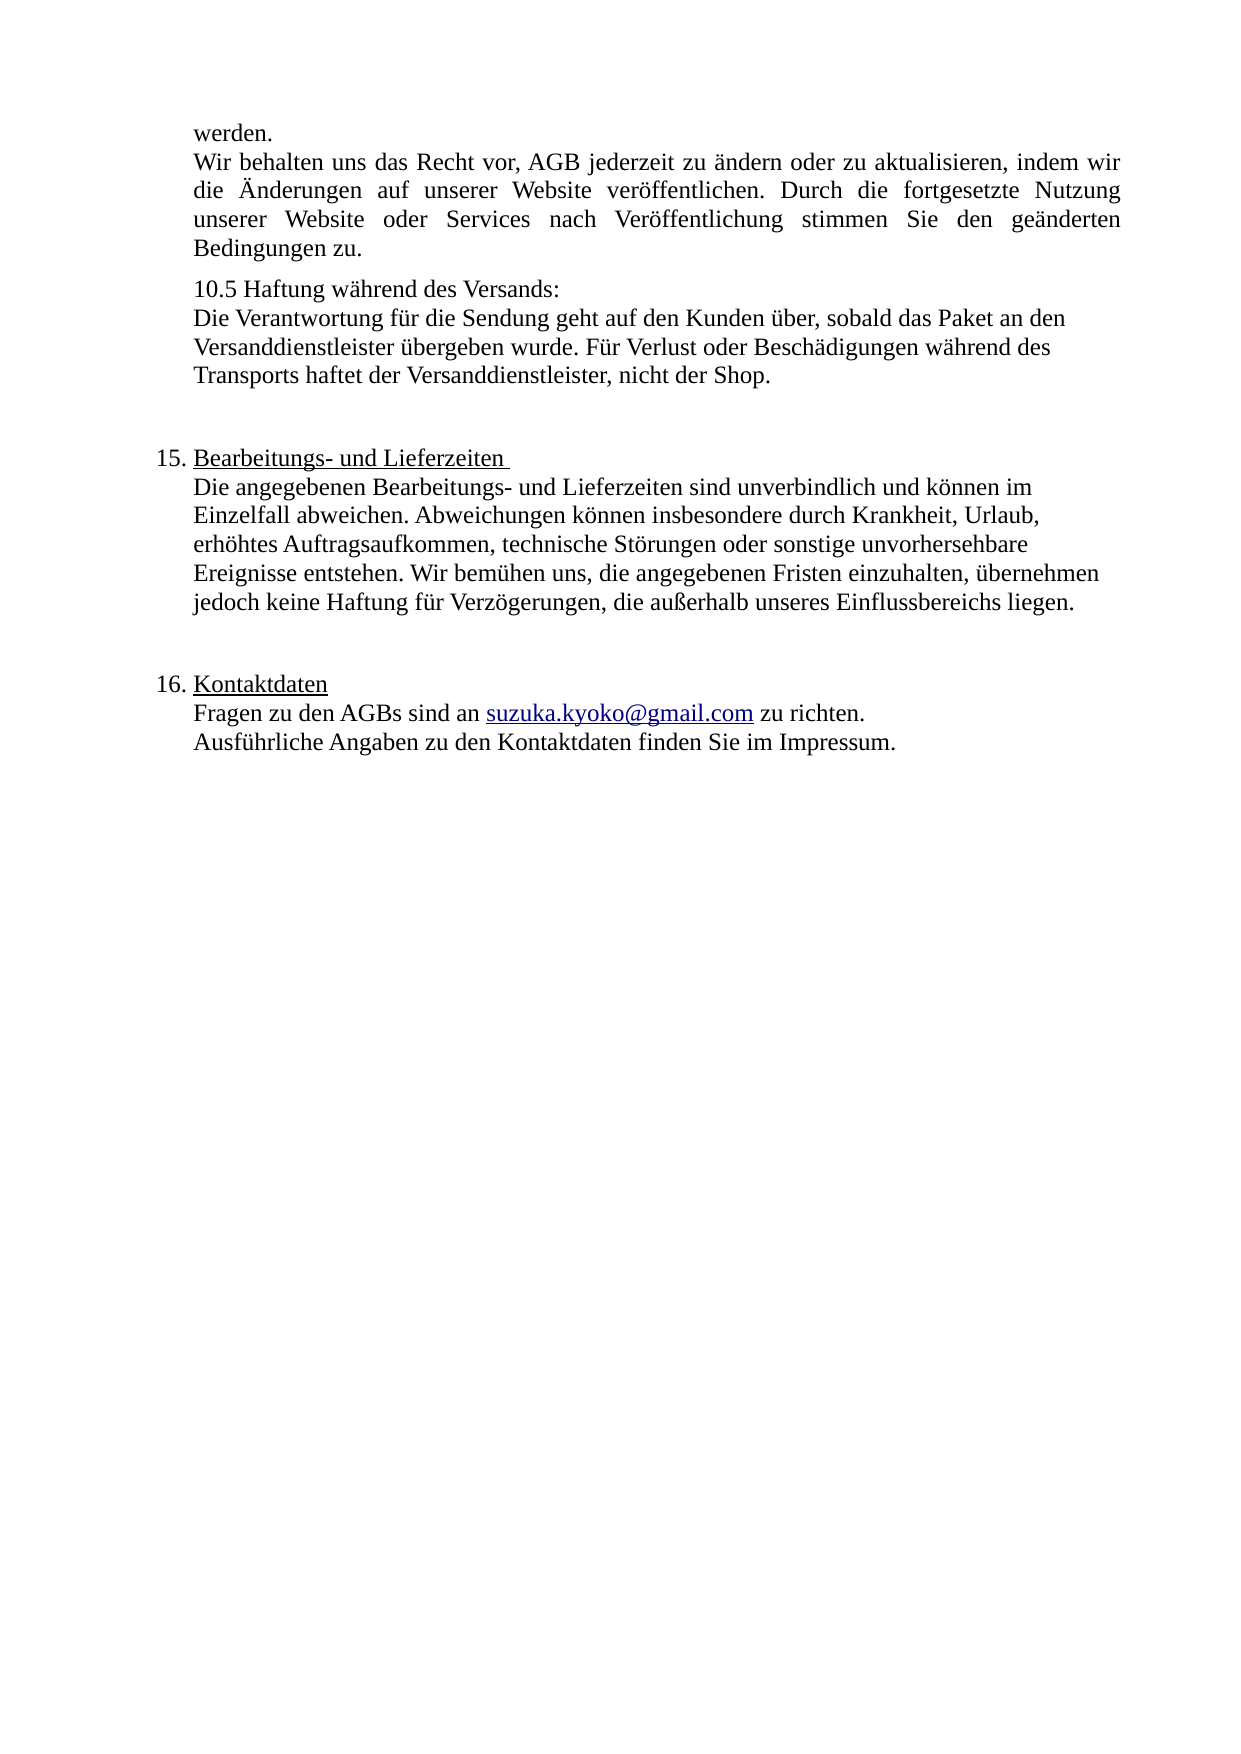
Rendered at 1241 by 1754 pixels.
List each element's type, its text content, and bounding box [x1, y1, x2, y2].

list Fragen zu den AGBs sind an suzuka.kyoko@gmail.com zu richten. [156, 698, 1122, 727]
list Ausführliche Angaben zu den Kontaktdaten finden Sie im Impressum. [156, 727, 1122, 813]
list 10.5 Haftung während des Versands: Die Verantwortung für die Sendung geht auf den Kunden über, sobald das Paket an den Versanddienstleister übergeben wurde. Für Verlust oder Beschädigungen während des Transports haftet der Versanddienstleister, nicht der Shop. [156, 274, 1122, 389]
list werden. Wir behalten uns das Recht vor, AGB jederzeit zu ändern oder zu aktualisieren, indem wir die Änderungen auf unserer Website veröffentlichen. Durch die fortgesetzte Nutzung unserer Website oder Services nach Veröffentlichung stimmen Sie den geänderten Bedingungen zu. [156, 118, 1122, 262]
list Bearbeitungs- und Lieferzeiten Die angegebenen Bearbeitungs- und Lieferzeiten sind unverbindlich und können im Einzelfall abweichen. Abweichungen können insbesondere durch Krankheit, Urlaub, erhöhtes Auftragsaufkommen, technische Störungen oder sonstige unvorhersehbare Ereignisse entstehen. Wir bemühen uns, die angegebenen Fristen einzuhalten, übernehmen jedoch keine Haftung für Verzögerungen, die außerhalb unseres Einflussbereichs liegen. [156, 443, 1122, 616]
list Kontaktdaten [156, 669, 1122, 698]
